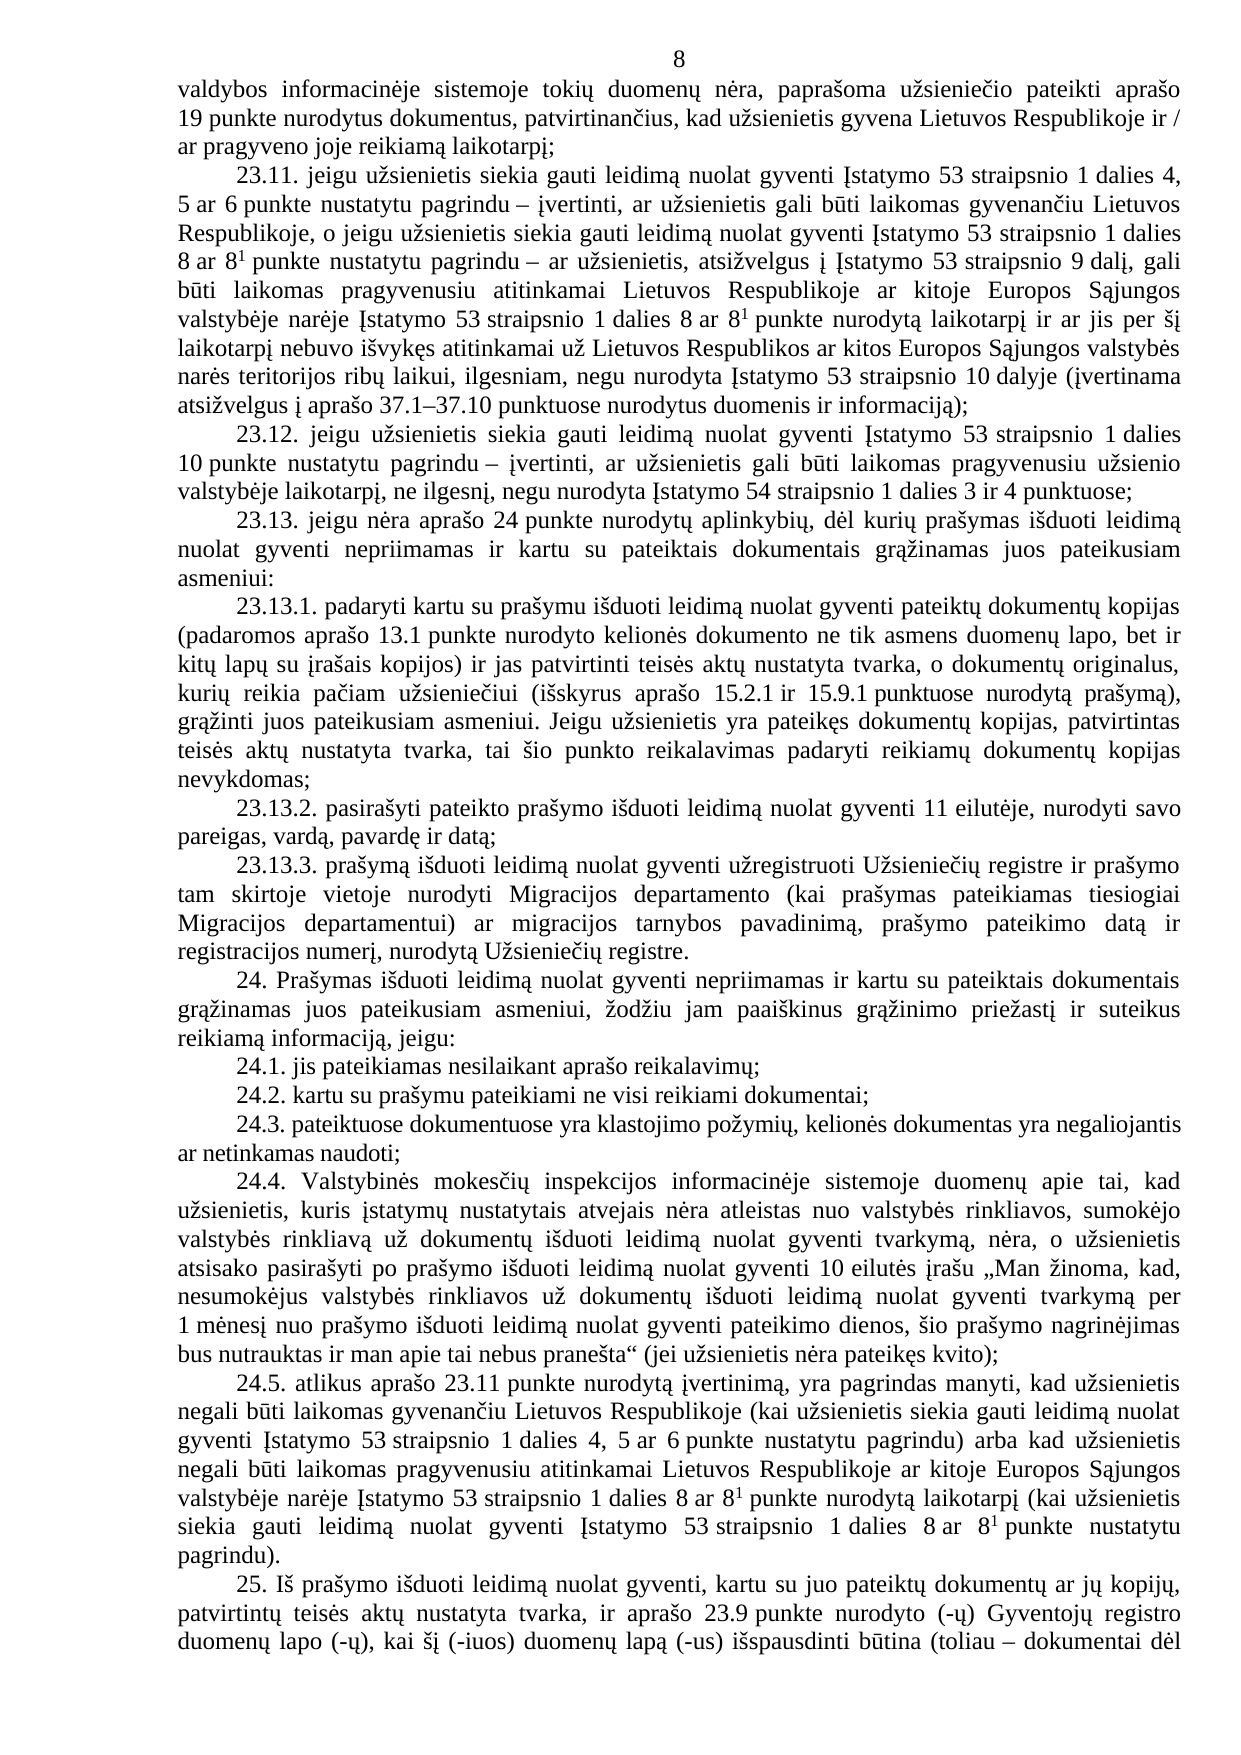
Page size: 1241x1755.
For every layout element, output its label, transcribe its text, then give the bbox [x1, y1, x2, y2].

text 23.11. jeigu užsienietis siekia gauti leidimą nuolat gyventi Įstatymo 53 straipsnio 1 dalies 4, 5 ar 6 punkte nustatytu pagrindu – įvertinti, ar užsienietis gali būti laikomas gyvenančiu Lietuvos Respublikoje, o jeigu užsienietis siekia gauti leidimą nuolat gyventi Įstatymo 53 straipsnio 1 dalies 8 ar 81 punkte nustatytu pagrindu – ar užsienietis, atsižvelgus į Įstatymo 53 straipsnio 9 dalį, gali būti laikomas pragyvenusiu atitinkamai Lietuvos Respublikoje ar kitoje Europos Sąjungos valstybėje narėje Įstatymo 53 straipsnio 1 dalies 8 ar 81 punkte nurodytą laikotarpį ir ar jis per šį laikotarpį nebuvo išvykęs atitinkamai už Lietuvos Respublikos ar kitos Europos Sąjungos valstybės narės teritorijos ribų laikui, ilgesniam, negu nurodyta Įstatymo 53 straipsnio 10 dalyje (įvertinama atsižvelgus į aprašo 37.1–37.10 punktuose nurodytus duomenis ir informaciją); [177, 160, 1181, 419]
text 24.5. atlikus aprašo 23.11 punkte nurodytą įvertinimą, yra pagrindas manyti, kad užsienietis negali būti laikomas gyvenančiu Lietuvos Respublikoje (kai užsienietis siekia gauti leidimą nuolat gyventi Įstatymo 53 straipsnio 1 dalies 4, 5 ar 6 punkte nustatytu pagrindu) arba kad užsienietis negali būti laikomas pragyvenusiu atitinkamai Lietuvos Respublikoje ar kitoje Europos Sąjungos valstybėje narėje Įstatymo 53 straipsnio 1 dalies 8 ar 81 punkte nurodytą laikotarpį (kai užsienietis siekia gauti leidimą nuolat gyventi Įstatymo 53 straipsnio 1 dalies 8 ar 81 punkte nustatytu pagrindu). [177, 1368, 1181, 1569]
text 23.12. jeigu užsienietis siekia gauti leidimą nuolat gyventi Įstatymo 53 straipsnio 1 dalies 10 punkte nustatytu pagrindu – įvertinti, ar užsienietis gali būti laikomas pragyvenusiu užsienio valstybėje laikotarpį, ne ilgesnį, negu nurodyta Įstatymo 54 straipsnio 1 dalies 3 ir 4 punktuose; [177, 419, 1181, 505]
text 23.13.2. pasirašyti pateikto prašymo išduoti leidimą nuolat gyventi 11 eilutėje, nurodyti savo pareigas, vardą, pavardę ir datą; [177, 793, 1181, 850]
text 24. Prašymas išduoti leidimą nuolat gyventi nepriimamas ir kartu su pateiktais dokumentais grąžinamas juos pateikusiam asmeniui, žodžiu jam paaiškinus grąžinimo priežastį ir suteikus reikiamą informaciją, jeigu: [177, 965, 1181, 1051]
text 24.1. jis pateikiamas nesilaikant aprašo reikalavimų; [177, 1051, 1181, 1080]
text 23.13.1. padaryti kartu su prašymu išduoti leidimą nuolat gyventi pateiktų dokumentų kopijas (padaromos aprašo 13.1 punkte nurodyto kelionės dokumento ne tik asmens duomenų lapo, bet ir kitų lapų su įrašais kopijos) ir jas patvirtinti teisės aktų nustatyta tvarka, o dokumentų originalus, kurių reikia pačiam užsieniečiui (išskyrus aprašo 15.2.1 ir 15.9.1 punktuose nurodytą prašymą), grąžinti juos pateikusiam asmeniui. Jeigu užsienietis yra pateikęs dokumentų kopijas, patvirtintas teisės aktų nustatyta tvarka, tai šio punkto reikalavimas padaryti reikiamų dokumentų kopijas nevykdomas; [177, 591, 1181, 793]
text 23.13.3. prašymą išduoti leidimą nuolat gyventi užregistruoti Užsieniečių registre ir prašymo tam skirtoje vietoje nurodyti Migracijos departamento (kai prašymas pateikiamas tiesiogiai Migracijos departamentui) ar migracijos tarnybos pavadinimą, prašymo pateikimo datą ir registracijos numerį, nurodytą Užsieniečių registre. [177, 850, 1181, 965]
text 24.3. pateiktuose dokumentuose yra klastojimo požymių, kelionės dokumentas yra negaliojantis ar netinkamas naudoti; [177, 1109, 1181, 1166]
text valdybos informacinėje sistemoje tokių duomenų nėra, paprašoma užsieniečio pateikti aprašo 19 punkte nurodytus dokumentus, patvirtinančius, kad užsienietis gyvena Lietuvos Respublikoje ir / ar pragyveno joje reikiamą laikotarpį; [177, 74, 1181, 160]
text 25. Iš prašymo išduoti leidimą nuolat gyventi, kartu su juo pateiktų dokumentų ar jų kopijų, patvirtintų teisės aktų nustatyta tvarka, ir aprašo 23.9 punkte nurodyto (-ų) Gyventojų registro duomenų lapo (-ų), kai šį (-iuos) duomenų lapą (-us) išspausdinti būtina (toliau – dokumentai dėl [177, 1569, 1181, 1655]
text 23.13. jeigu nėra aprašo 24 punkte nurodytų aplinkybių, dėl kurių prašymas išduoti leidimą nuolat gyventi nepriimamas ir kartu su pateiktais dokumentais grąžinamas juos pateikusiam asmeniui: [177, 505, 1181, 591]
text 24.4. Valstybinės mokesčių inspekcijos informacinėje sistemoje duomenų apie tai, kad užsienietis, kuris įstatymų nustatytais atvejais nėra atleistas nuo valstybės rinkliavos, sumokėjo valstybės rinkliavą už dokumentų išduoti leidimą nuolat gyventi tvarkymą, nėra, o užsienietis atsisako pasirašyti po prašymo išduoti leidimą nuolat gyventi 10 eilutės įrašu „Man žinoma, kad, nesumokėjus valstybės rinkliavos už dokumentų išduoti leidimą nuolat gyventi tvarkymą per 1 mėnesį nuo prašymo išduoti leidimą nuolat gyventi pateikimo dienos, šio prašymo nagrinėjimas bus nutrauktas ir man apie tai nebus pranešta“ (jei užsienietis nėra pateikęs kvito); [177, 1166, 1181, 1368]
text 24.2. kartu su prašymu pateikiami ne visi reikiami dokumentai; [177, 1080, 1181, 1109]
